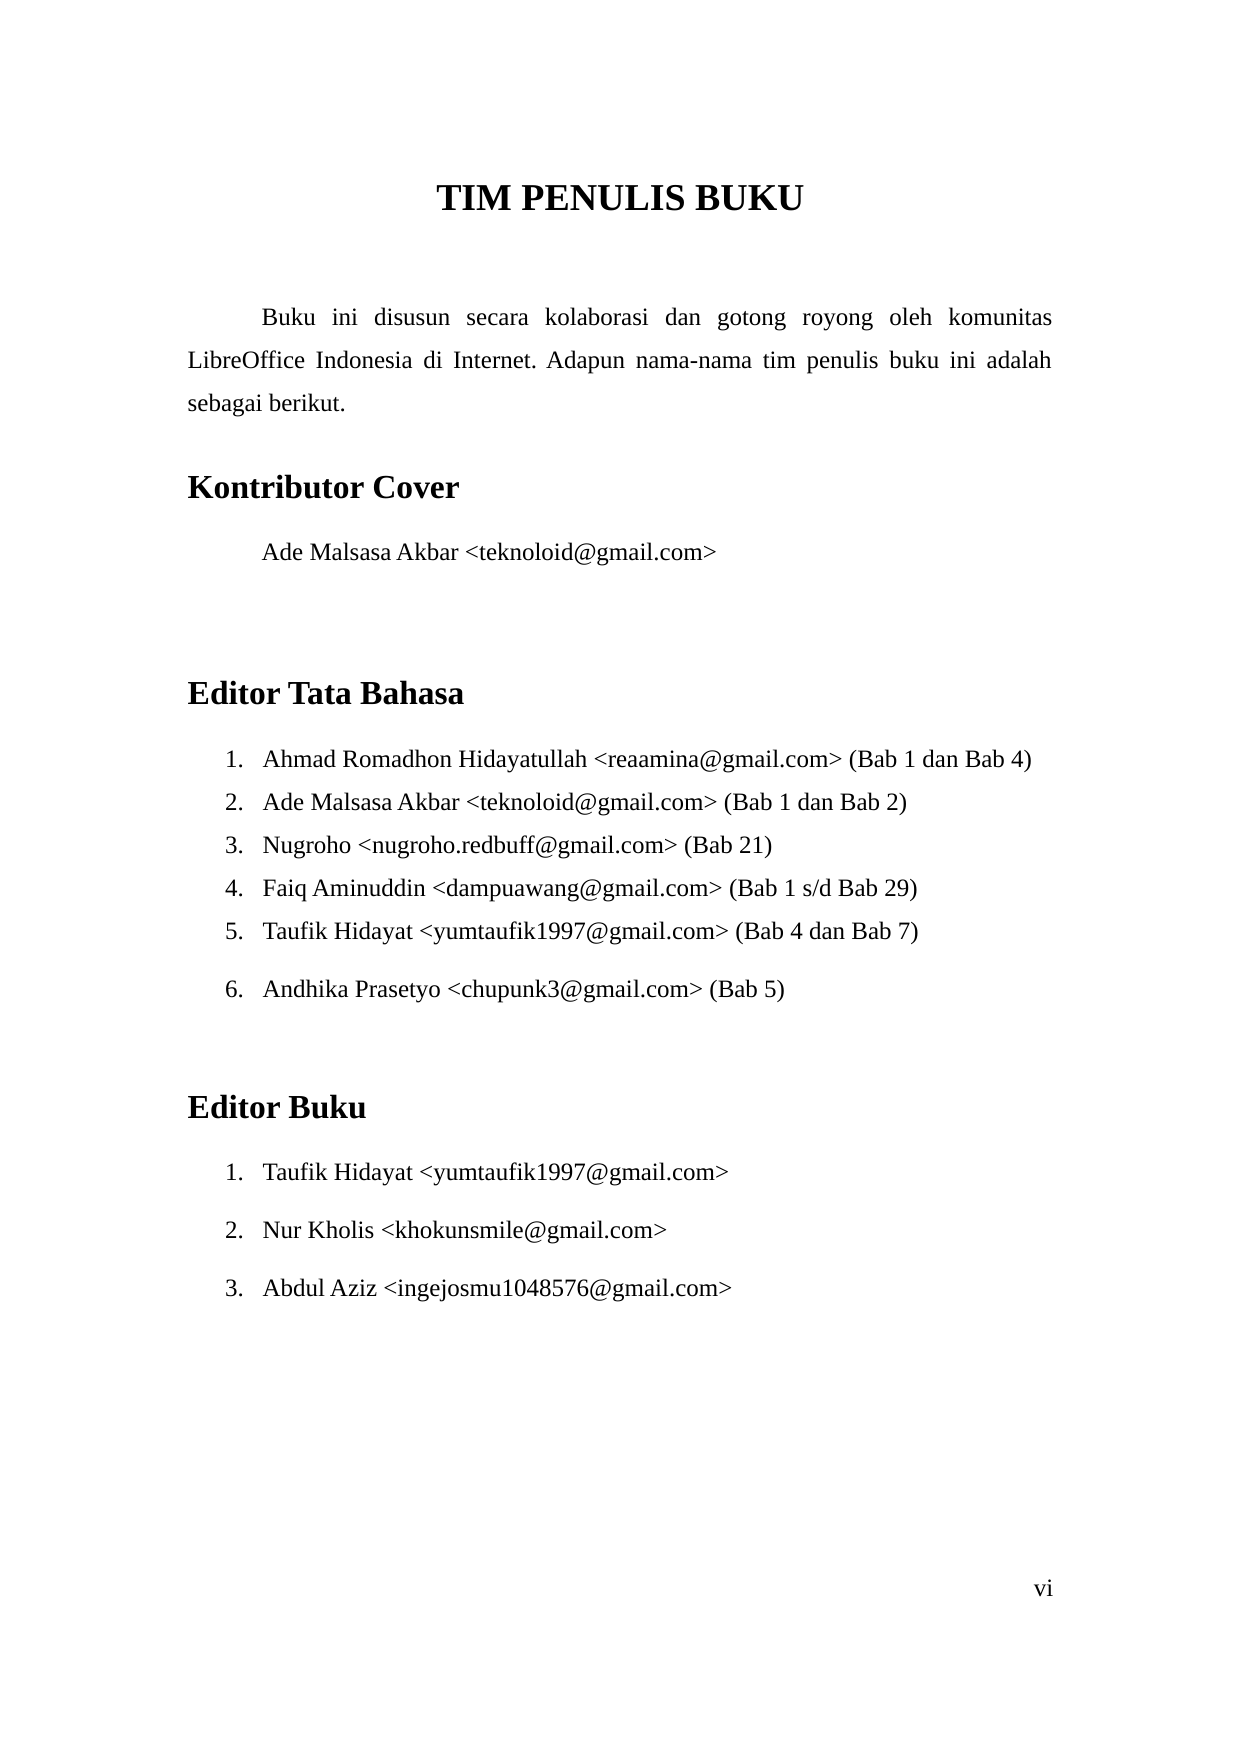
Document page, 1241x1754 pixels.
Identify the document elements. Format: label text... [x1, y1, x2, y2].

list Andhika Prasetyo <chupunk3@gmail.com> (Bab 5) [225, 974, 1053, 1003]
list Taufik Hidayat <yumtaufik1997@gmail.com> [225, 1157, 1053, 1186]
text Buku ini disusun secara kolaborasi dan gotong royong oleh komunitas LibreOffice Indonesia di Internet. Adapun nama-nama tim penulis buku ini adalah sebagai berikut. [187, 302, 1053, 417]
list Taufik Hidayat <yumtaufik1997@gmail.com> (Bab 4 dan Bab 7) [225, 916, 1053, 945]
text Ade Malsasa Akbar <teknoloid@gmail.com> [187, 537, 1053, 566]
list Nugroho <nugroho.redbuff@gmail.com> (Bab 21) [225, 830, 1053, 859]
list Ade Malsasa Akbar <teknoloid@gmail.com> (Bab 1 dan Bab 2) [225, 787, 1053, 816]
list Ahmad Romadhon Hidayatullah <reaamina@gmail.com> (Bab 1 dan Bab 4) [225, 744, 1053, 773]
subtitle Editor Tata Bahasa [187, 673, 1053, 712]
subtitle Editor Buku [187, 1087, 1053, 1126]
list Abdul Aziz <ingejosmu1048576@gmail.com> [225, 1273, 1053, 1302]
list Nur Kholis <khokunsmile@gmail.com> [225, 1215, 1053, 1244]
subtitle TIM PENULIS BUKU [187, 175, 1053, 219]
subtitle Kontributor Cover [187, 467, 1053, 505]
list Faiq Aminuddin <dampuawang@gmail.com> (Bab 1 s/d Bab 29) [225, 873, 1053, 902]
